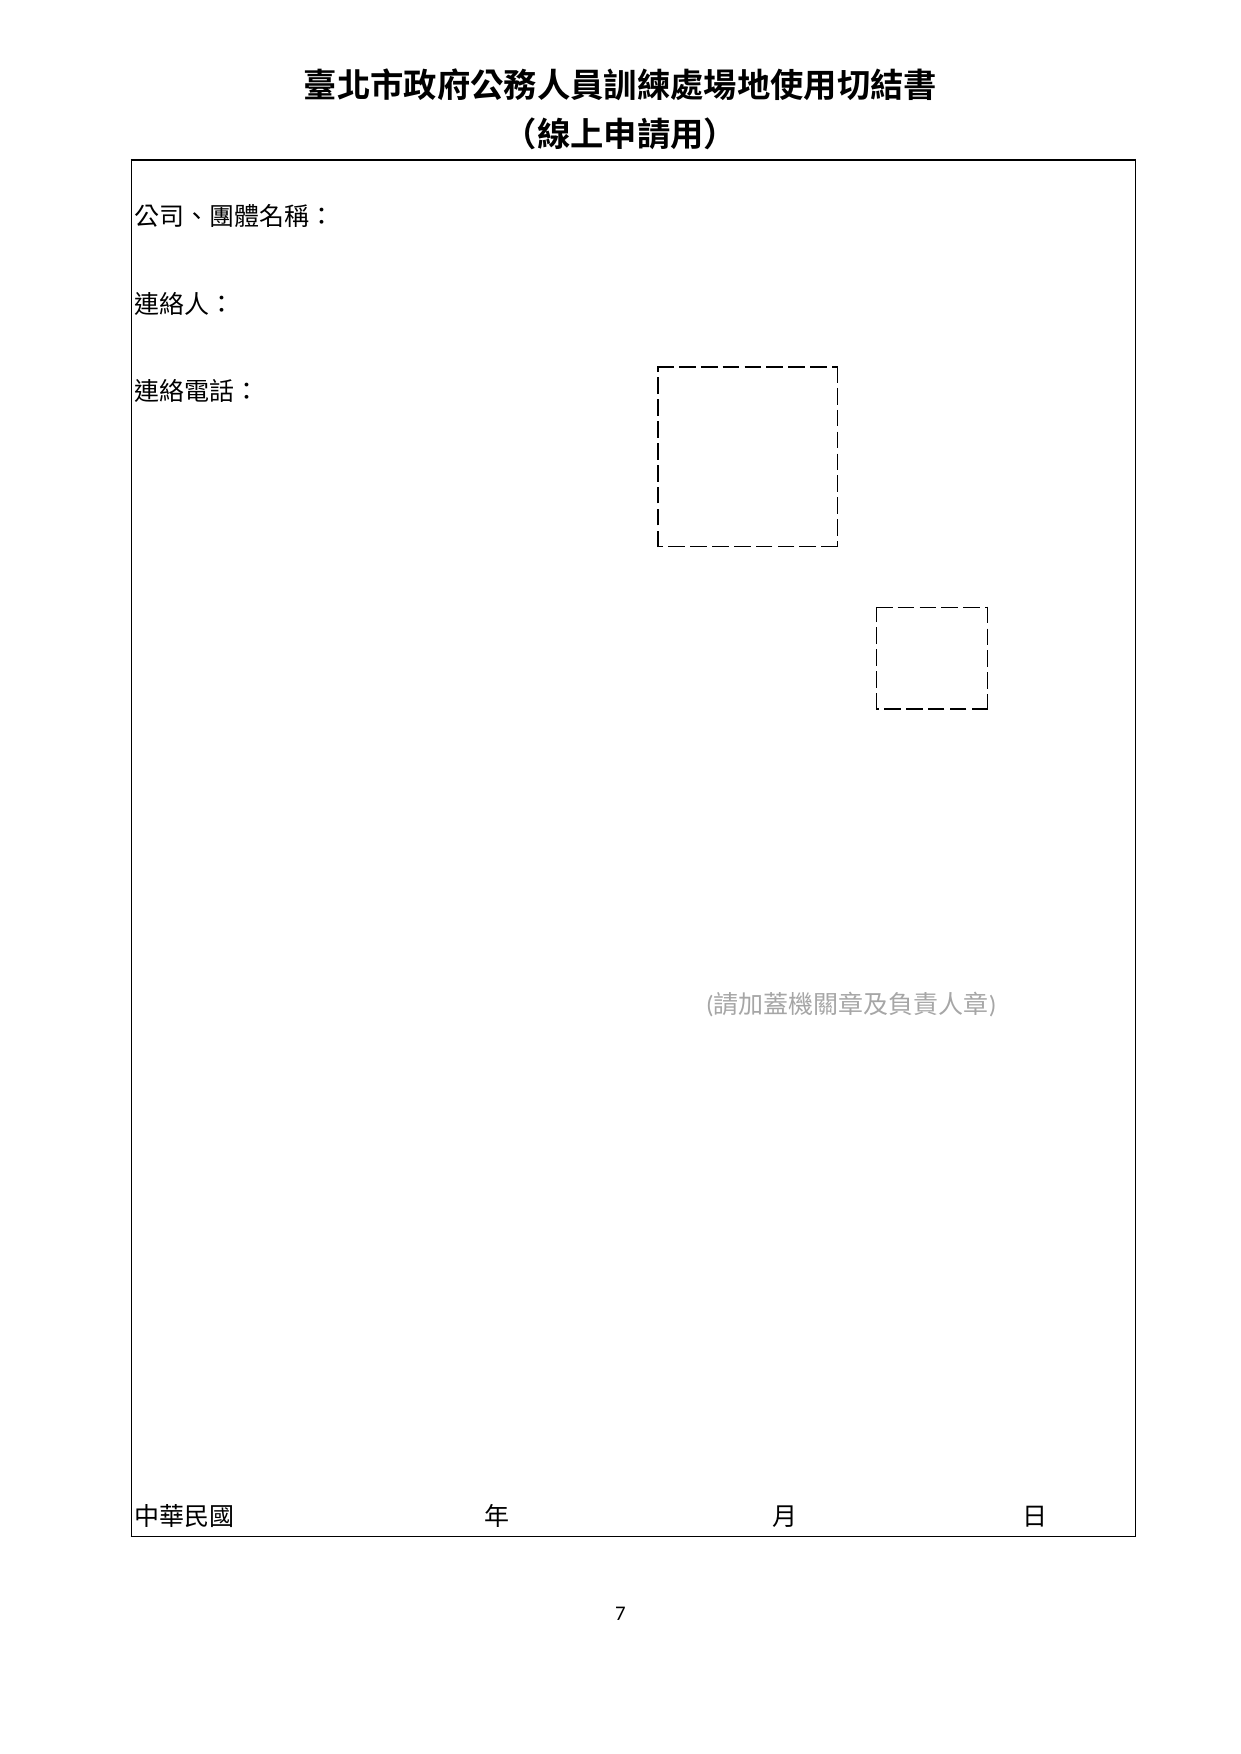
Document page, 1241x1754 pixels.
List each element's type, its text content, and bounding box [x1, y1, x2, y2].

table_header 公司、團體名稱： 連絡人： 連絡電話： (請加蓋機關章及負責人章) 中華民國 年 月 日 [132, 161, 1135, 1536]
